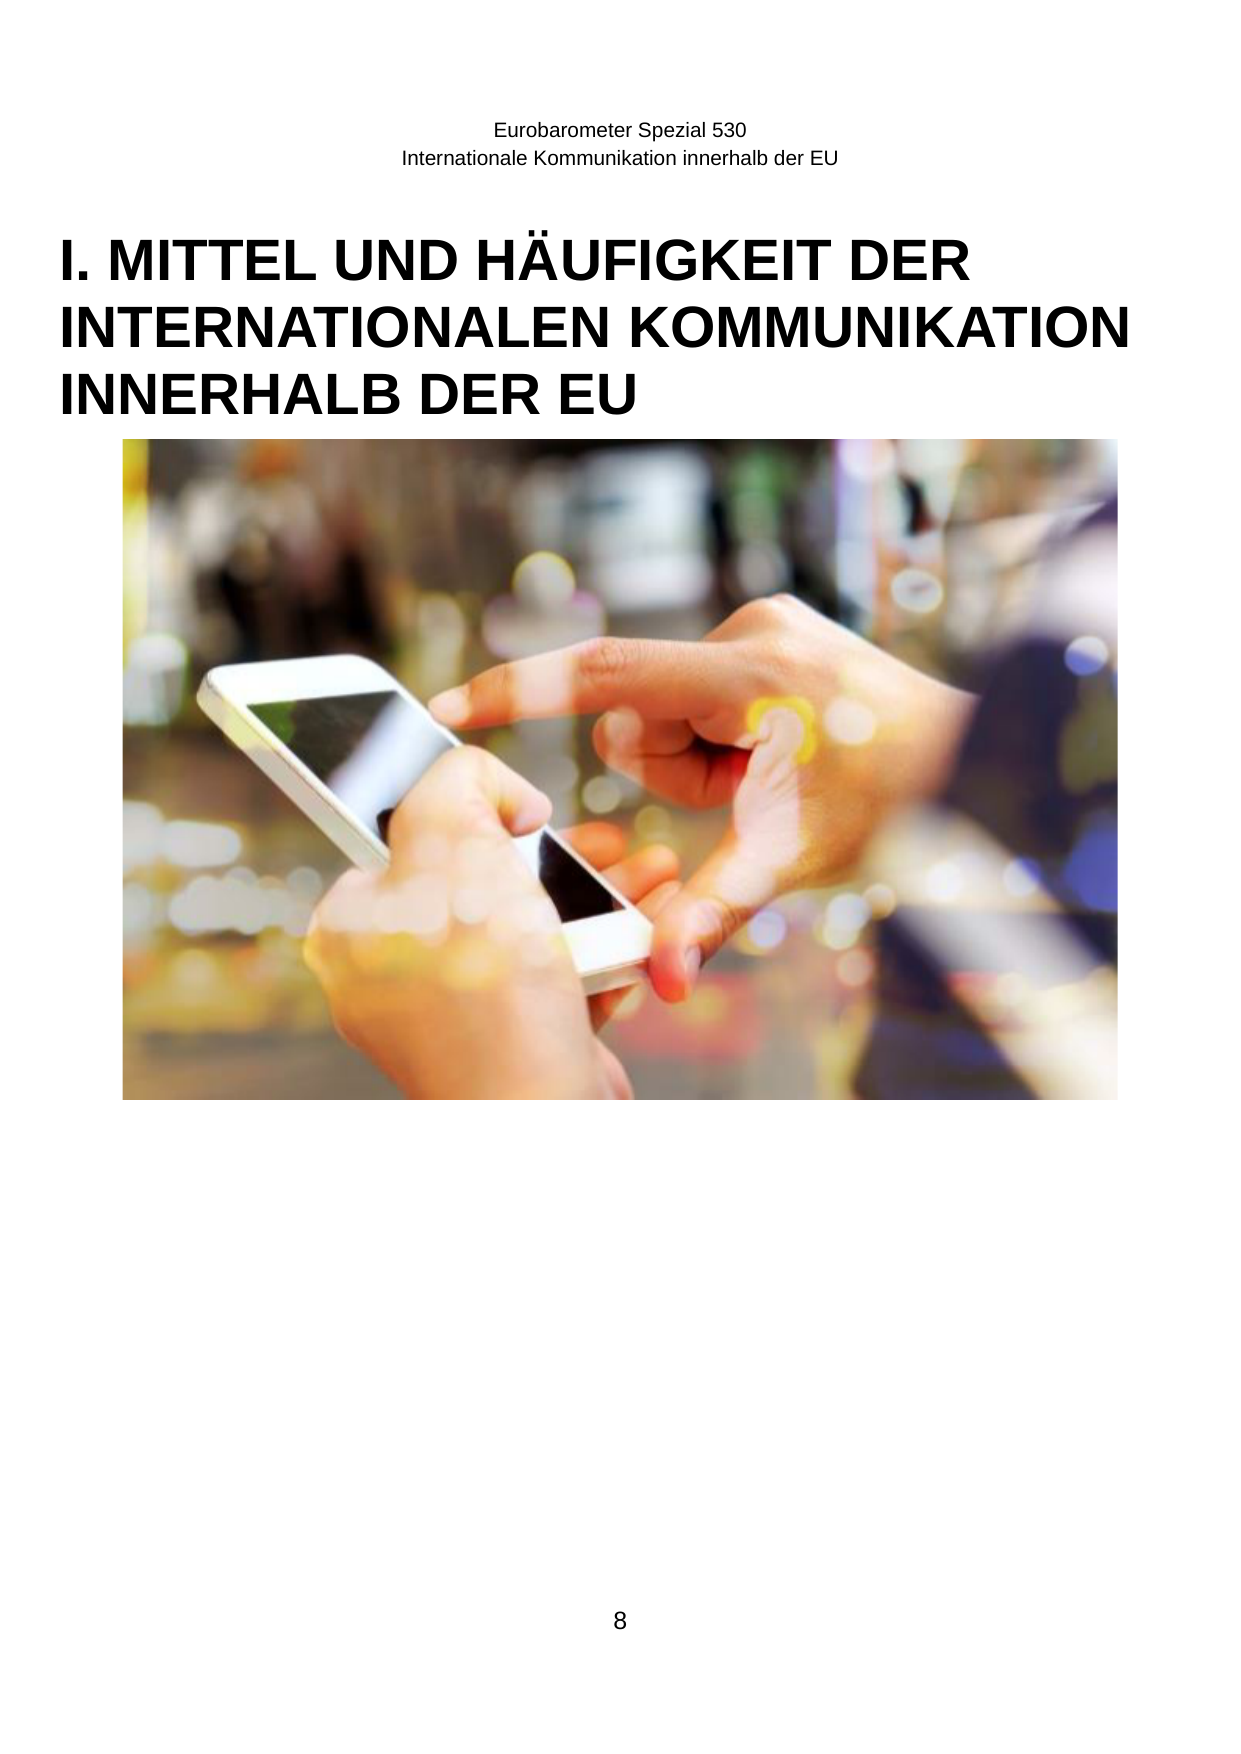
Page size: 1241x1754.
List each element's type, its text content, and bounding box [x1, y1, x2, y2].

subtitle I. MITTEL UND HÄUFIGKEIT DER INTERNATIONALEN KOMMUNIKATION INNERHALB DER EU [59, 225, 1181, 427]
picture [122, 439, 1118, 1100]
